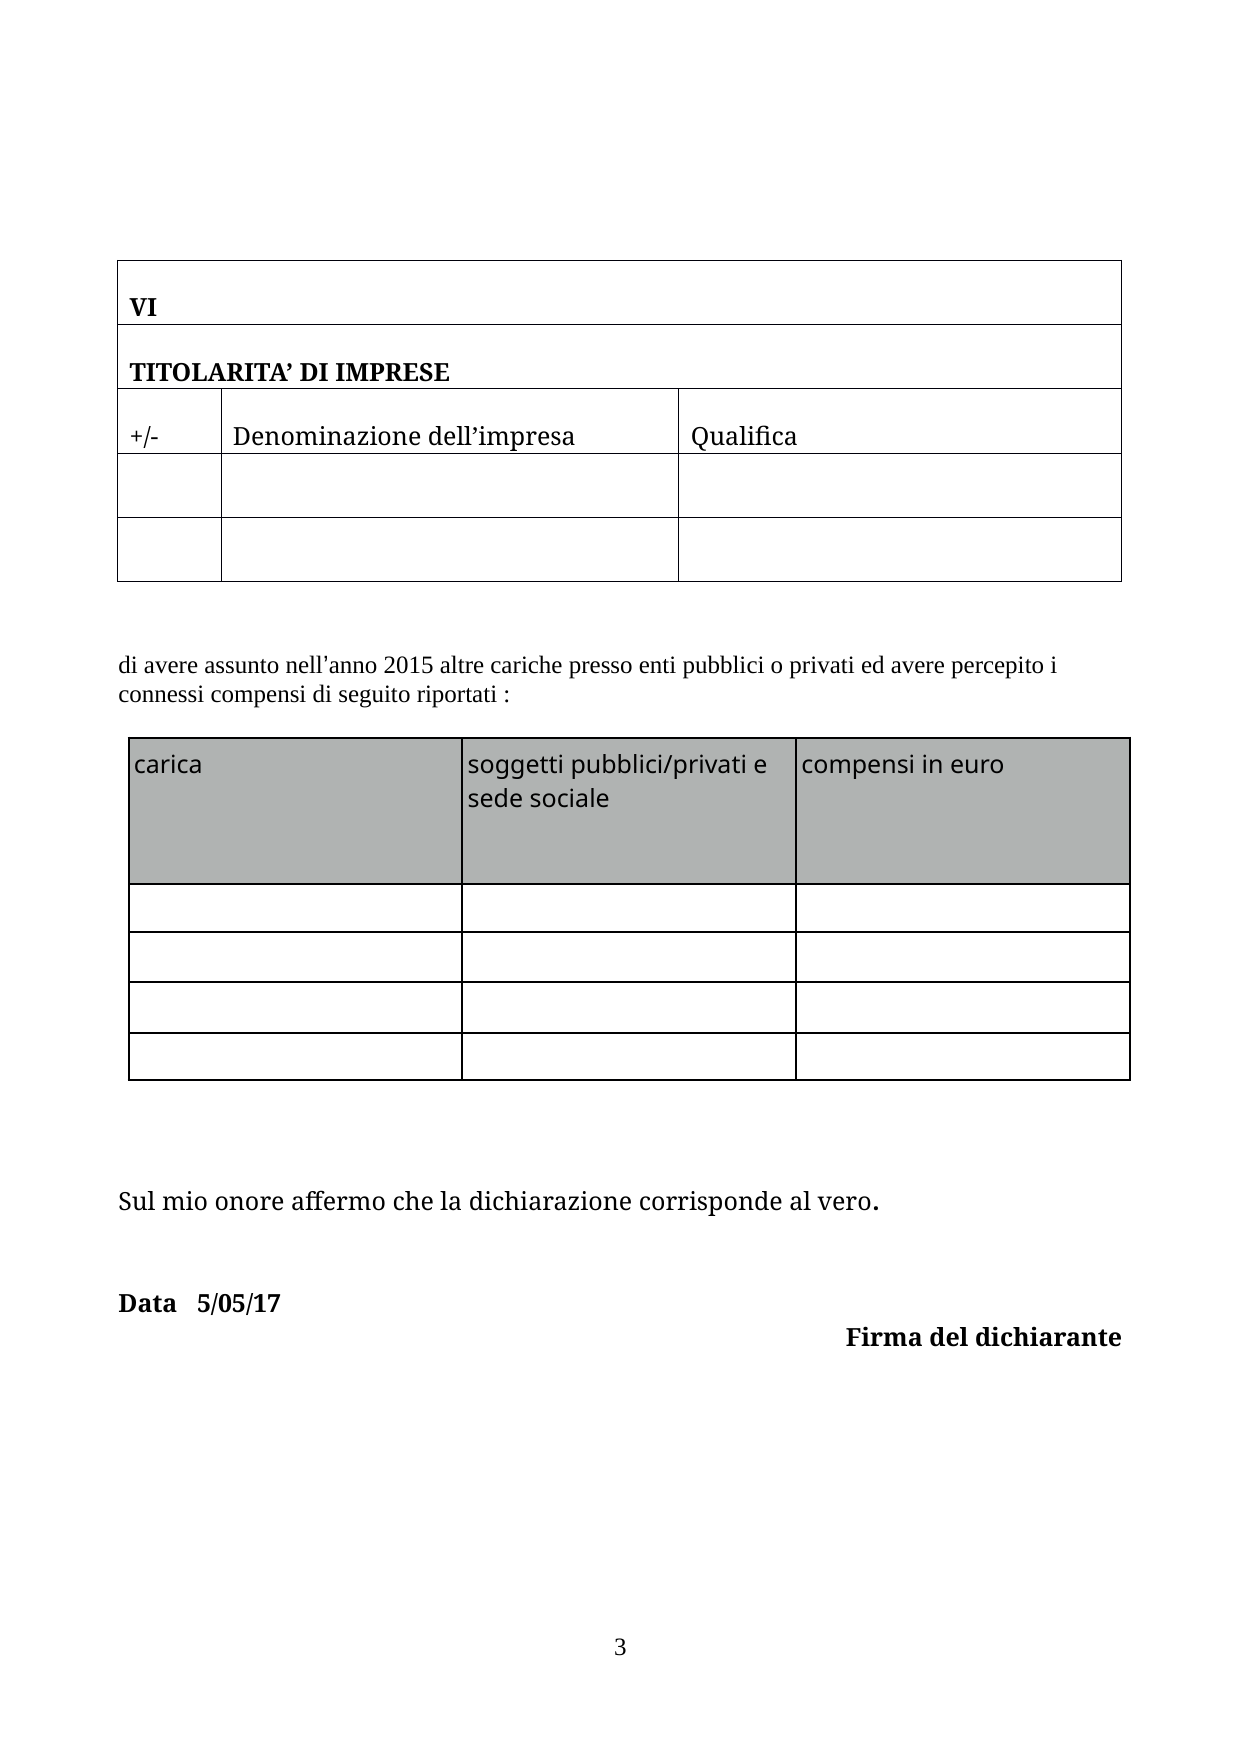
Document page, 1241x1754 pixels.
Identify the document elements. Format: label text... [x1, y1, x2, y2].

table_cell [222, 454, 678, 517]
table_cell Denominazione dell’impresa [222, 389, 678, 452]
table_header compensi in euro [797, 739, 1129, 883]
text Firma del dichiarante [118, 1320, 1122, 1354]
table_cell Qualifica [679, 389, 1121, 452]
table_cell [679, 518, 1121, 581]
table_cell [130, 983, 461, 1032]
table_cell +/- [118, 389, 221, 452]
table_cell [130, 933, 461, 981]
table_cell [797, 983, 1129, 1032]
table_cell [463, 933, 795, 981]
table_header soggetti pubblici/privati e sede sociale [463, 739, 795, 883]
table_header carica [130, 739, 461, 883]
table_cell [463, 885, 795, 931]
table_cell [797, 1034, 1129, 1079]
table_cell [130, 1034, 461, 1079]
table_cell [118, 454, 221, 517]
table_cell [118, 518, 221, 581]
table_cell [797, 885, 1129, 931]
table_cell [463, 1034, 795, 1079]
text Sul mio onore affermo che la dichiarazione corrisponde al vero. [118, 1183, 1122, 1217]
table_cell [679, 454, 1121, 517]
table_header VI [118, 261, 1121, 324]
table_cell [130, 885, 461, 931]
text di avere assunto nell’anno 2015 altre cariche presso enti pubblici o privati ed avere percepito i connessi compensi di seguito riportati : [118, 650, 1122, 708]
table_cell [222, 518, 678, 581]
table_cell [797, 933, 1129, 981]
table_cell TITOLARITA’ DI IMPRESE [118, 325, 1121, 388]
table_cell [463, 983, 795, 1032]
text Data 5/05/17 [118, 1286, 1122, 1320]
